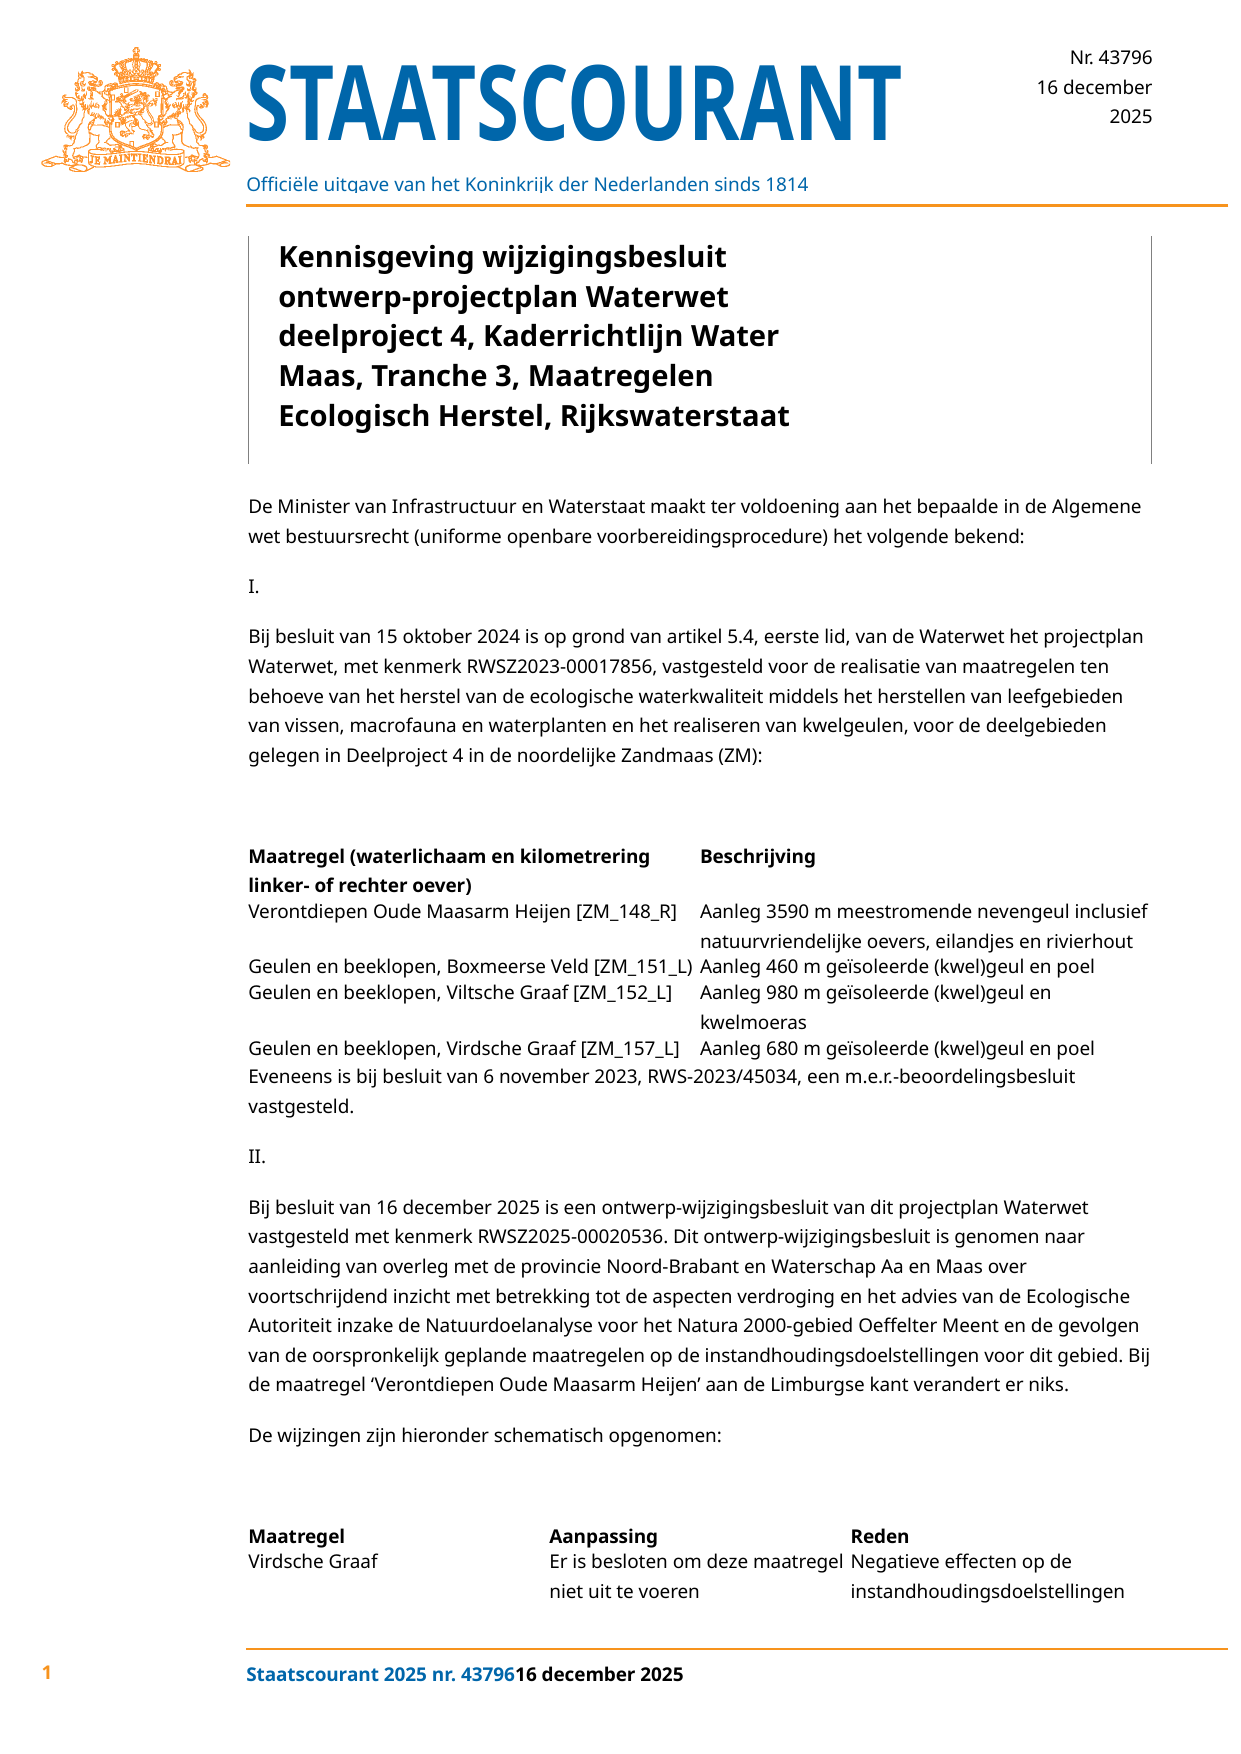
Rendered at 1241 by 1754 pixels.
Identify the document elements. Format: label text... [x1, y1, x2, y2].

table_cell Aanleg 3590 m meestromende nevengeul inclusief natuurvriendelijke oevers, eilandjes en rivierhout [700, 898, 1152, 954]
table_cell Aanleg 460 m geïsoleerde (kwel)geul en poel [700, 954, 1152, 979]
text Bij besluit van 16 december 2025 is een ontwerp-wijzigingsbesluit van dit projectplan Waterwet vastgesteld met kenmerk RWSZ2025-00020536. Dit ontwerp-wijzigingsbesluit is genomen naar aanleiding van overleg met de provincie Noord-Brabant en Waterschap Aa en Maas over voortschrijdend inzicht met betrekking tot de aspecten verdroging en het advies van de Ecologische Autoriteit inzake de Natuurdoelanalyse voor het Natura 2000-gebied Oeffelter Meent en de gevolgen van de oorspronkelijk geplande maatregelen op de instandhoudingsdoelstellingen voor dit gebied. Bij de maatregel ‘Verontdiepen Oude Maasarm Heijen’ aan de Limburgse kant verandert er niks. [248, 1194, 1152, 1397]
text Eveneens is bij besluit van 6 november 2023, RWS-2023/45034, een m.e.r.-beoordelingsbesluit vastgesteld. [248, 1064, 1152, 1119]
table_cell Verontdiepen Oude Maasarm Heijen [ZM_148_R] [248, 898, 700, 954]
table_header [1090, 236, 1151, 413]
text Bij besluit van 15 oktober 2024 is op grond van artikel 5.4, eerste lid, van de Waterwet het projectplan Waterwet, met kenmerk RWSZ2023-00017856, vastgesteld voor de realisatie van maatregelen ten behoeve van het herstel van de ecologische waterkwaliteit middels het herstellen van leefgebieden van vissen, macrofauna en waterplanten en het realiseren van kwelgeulen, voor de deelgebieden gelegen in Deelproject 4 in de noordelijke Zandmaas (ZM): [248, 624, 1152, 768]
table_cell Geulen en beeklopen, Boxmeerse Veld [ZM_151_L) [248, 954, 700, 979]
picture [41, 47, 231, 172]
table_cell Negatieve effecten op de instandhoudingsdoelstellingen [850, 1549, 1152, 1604]
table_header [850, 414, 1151, 464]
picture [912, 236, 1090, 414]
text De wijzingen zijn hieronder schematisch opgenomen: [248, 1422, 1152, 1448]
table_header Maatregel (waterlichaam en kilometrering linker- of rechter oever) [248, 843, 700, 898]
table_cell Geulen en beeklopen, Viltsche Graaf [ZM_152_L] [248, 979, 700, 1035]
text II. [248, 1144, 1152, 1169]
table_cell Virdsche Graaf [248, 1549, 549, 1604]
text I. [248, 573, 1152, 599]
text De Minister van Infrastructuur en Waterstaat maakt ter voldoening aan het bepaalde in de Algemene wet bestuursrecht (uniforme openbare voorbereidingsprocedure) het volgende bekend: [248, 493, 1152, 549]
table_header Reden [850, 1523, 1152, 1549]
table_header [850, 236, 912, 413]
table_header Aanpassing [549, 1523, 850, 1549]
table_cell Geulen en beeklopen, Virdsche Graaf [ZM_157_L] [248, 1035, 700, 1060]
table_header Beschrijving [700, 843, 1152, 898]
table_cell Aanleg 680 m geïsoleerde (kwel)geul en poel [700, 1035, 1152, 1060]
table_header Maatregel [248, 1523, 549, 1549]
table_cell Aanleg 980 m geïsoleerde (kwel)geul en kwelmoeras [700, 979, 1152, 1035]
table_header Kennisgeving wijzigingsbesluit ontwerp-projectplan Waterwet deelproject 4, Kaderrichtlijn Water Maas, Tranche 3, Maatregelen Ecologisch Herstel, Rijkswaterstaat [249, 236, 850, 464]
table_cell Er is besloten om deze maatregel niet uit te voeren [549, 1549, 850, 1604]
